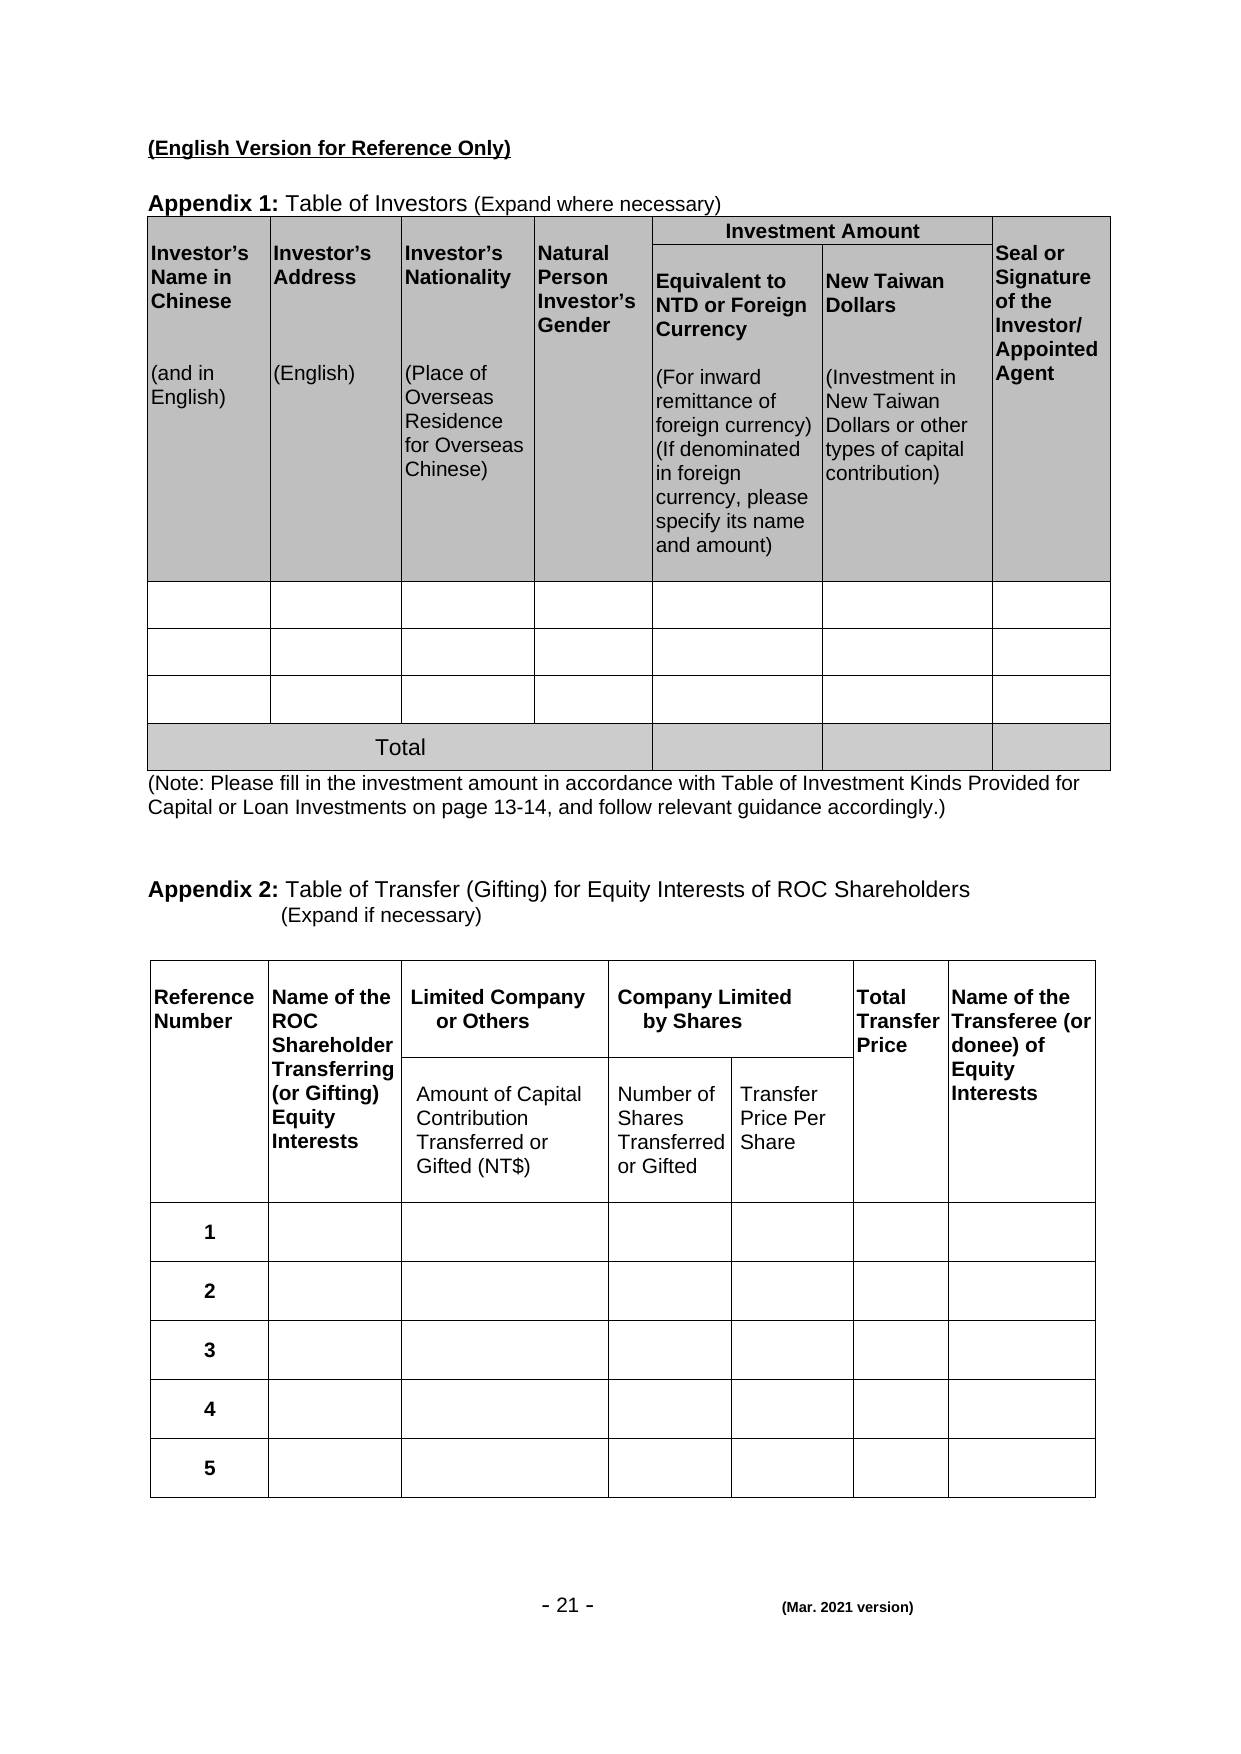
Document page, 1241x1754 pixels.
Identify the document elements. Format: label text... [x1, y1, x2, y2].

table_cell [535, 629, 652, 675]
table_cell [949, 1380, 1095, 1438]
table_cell [609, 1203, 731, 1261]
table_cell [993, 629, 1110, 675]
table_cell [993, 676, 1110, 722]
table_cell 4 [151, 1380, 268, 1438]
table_cell [148, 629, 270, 675]
table_cell [732, 1321, 853, 1379]
table_header Seal or Signature of the Investor/ Appointed Agent [993, 217, 1110, 581]
table_cell [653, 724, 822, 770]
table_cell [402, 1321, 608, 1379]
table_header Investor’s Address (English) [271, 217, 401, 581]
table_header Name of the ROC Shareholder Transferring (or Gifting) Equity Interests [269, 961, 401, 1202]
table_cell New Taiwan Dollars (Investment in New Taiwan Dollars or other types of capital contribution) [823, 245, 992, 581]
table_cell [993, 724, 1110, 770]
table_cell [609, 1380, 731, 1438]
table_cell [609, 1321, 731, 1379]
table_cell [269, 1439, 401, 1497]
table_cell [993, 582, 1110, 628]
table_cell [854, 1439, 948, 1497]
table_cell 2 [151, 1262, 268, 1320]
text Appendix 2: Table of Transfer (Gifting) for Equity Interests of ROC Shareholders [148, 876, 1107, 903]
table_cell [732, 1439, 853, 1497]
table_cell [823, 582, 992, 628]
table_cell [653, 629, 822, 675]
table_header Natural Person Investor’s Gender [535, 217, 652, 581]
table_cell Transfer Price Per Share [732, 1058, 853, 1202]
table_cell [949, 1439, 1095, 1497]
table_cell [402, 582, 534, 628]
table_header Investor’s Nationality (Place of Overseas Residence for Overseas Chinese) [402, 217, 534, 581]
table_cell [732, 1380, 853, 1438]
table_cell 5 [151, 1439, 268, 1497]
table_cell [653, 676, 822, 722]
table_cell [823, 629, 992, 675]
table_cell [535, 582, 652, 628]
table_cell [148, 582, 270, 628]
table_header Name of the Transferee (or donee) of Equity Interests [949, 961, 1095, 1202]
table_cell [732, 1262, 853, 1320]
table_cell [402, 1439, 608, 1497]
table_cell [854, 1321, 948, 1379]
table_cell [609, 1262, 731, 1320]
table_cell [823, 724, 992, 770]
table_cell 1 [151, 1203, 268, 1261]
text (Note: Please fill in the investment amount in accordance with Table of Investment Kinds Provided for Capital or Loan Investments on page 13-14, and follow relevant guidance accordingly.) [148, 771, 1107, 819]
table_cell [402, 1262, 608, 1320]
table_cell [148, 676, 270, 722]
table_cell [854, 1380, 948, 1438]
table_cell [823, 676, 992, 722]
table_cell [609, 1439, 731, 1497]
table_cell [402, 1380, 608, 1438]
table_header Company Limited by Shares [609, 961, 853, 1057]
table_cell [949, 1321, 1095, 1379]
table_cell [269, 1262, 401, 1320]
table_cell [402, 1203, 608, 1261]
table_cell [271, 582, 401, 628]
table_cell Amount of Capital Contribution Transferred or Gifted (NT$) [402, 1058, 608, 1202]
table_cell [535, 676, 652, 722]
table_cell [732, 1203, 853, 1261]
table_cell [402, 629, 534, 675]
table_cell [402, 676, 534, 722]
table_cell [854, 1203, 948, 1261]
table_cell [271, 676, 401, 722]
table_header Investor’s Name in Chinese (and in English) [148, 217, 270, 581]
table_cell [269, 1321, 401, 1379]
table_cell Equivalent to NTD or Foreign Currency (For inward remittance of foreign currency)(If denominated in foreign currency, please specify its name and amount) [653, 245, 822, 581]
text (Expand if necessary) [264, 903, 1107, 927]
table_header Limited Company or Others [402, 961, 608, 1057]
table_cell [854, 1262, 948, 1320]
text Appendix 1: Table of Investors (Expand where necessary) [148, 189, 1107, 216]
table_cell 3 [151, 1321, 268, 1379]
table_header Investment Amount [653, 217, 992, 244]
table_header Total Transfer Price [854, 961, 948, 1202]
table_cell [271, 629, 401, 675]
table_cell [653, 582, 822, 628]
table_cell Total [148, 724, 652, 770]
table_cell [949, 1262, 1095, 1320]
table_cell [269, 1380, 401, 1438]
table_cell [949, 1203, 1095, 1261]
table_header Reference Number [151, 961, 268, 1202]
table_cell [269, 1203, 401, 1261]
table_cell Number of Shares Transferred or Gifted [609, 1058, 731, 1202]
